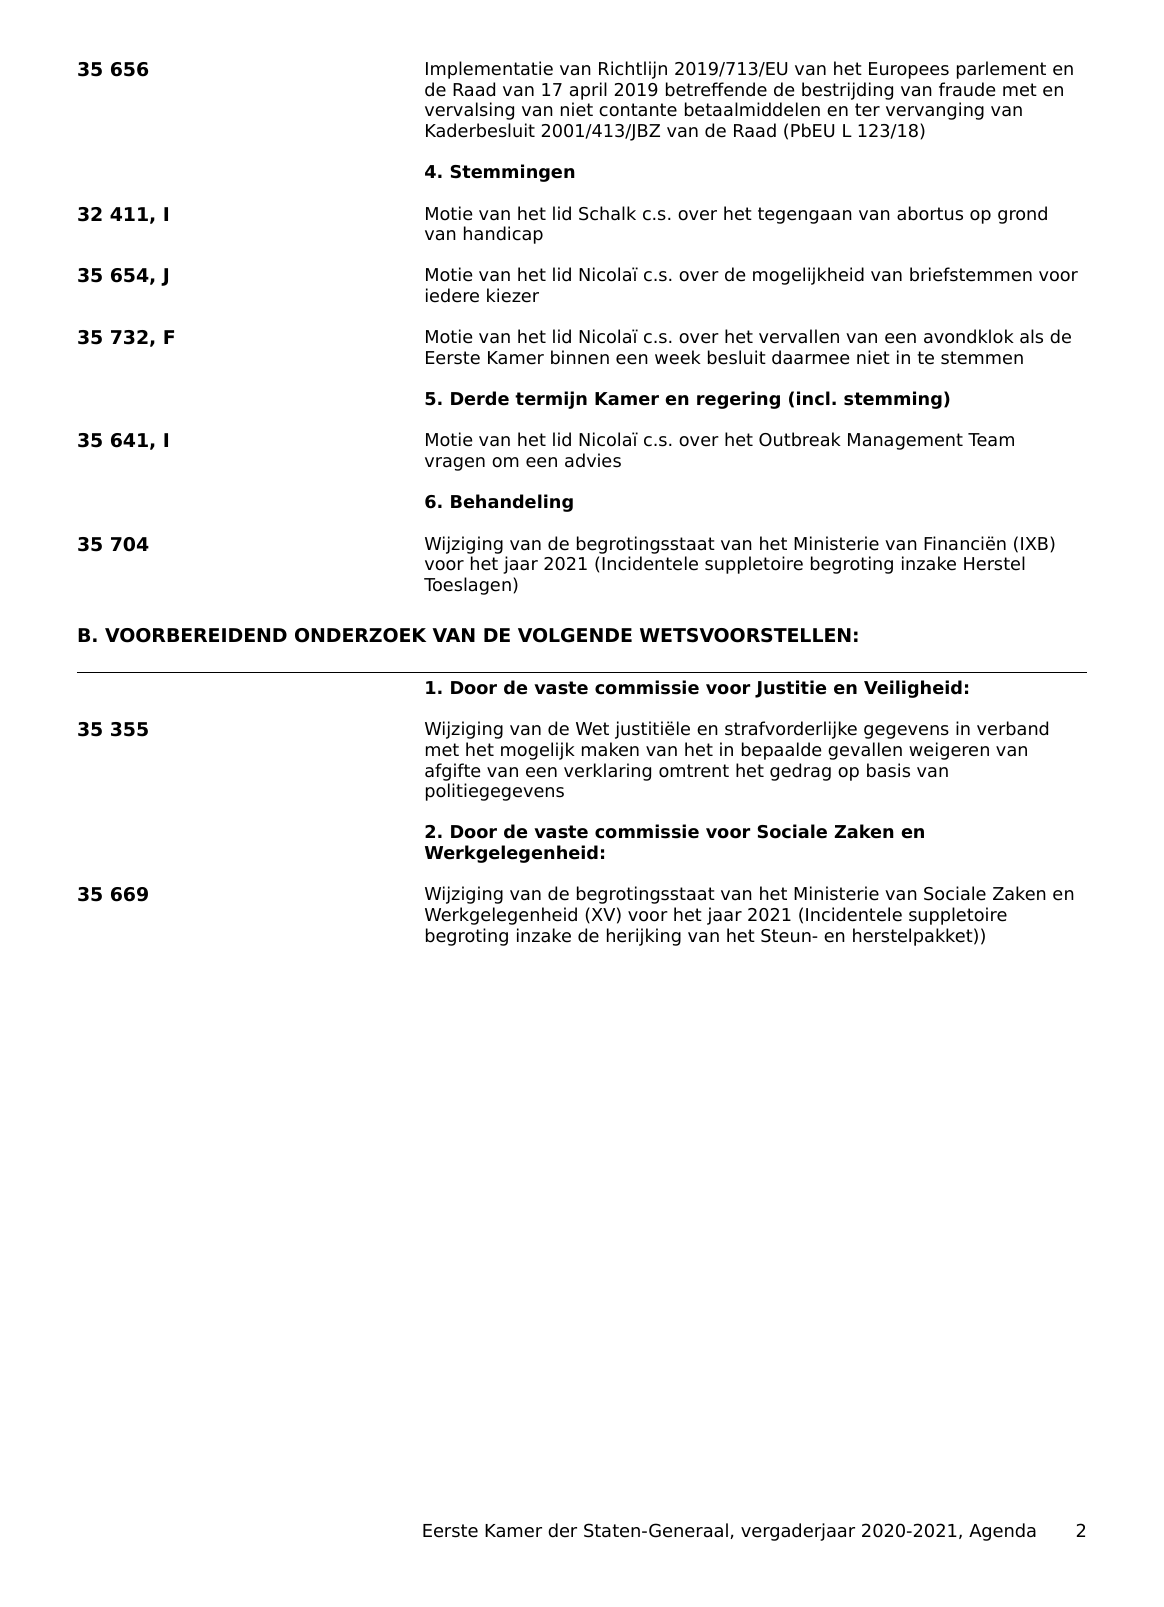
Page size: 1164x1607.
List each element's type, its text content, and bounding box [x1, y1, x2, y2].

table_cell [401, 142, 418, 162]
table_cell [401, 492, 418, 513]
table_cell Motie van het lid Nicolaï c.s. over het Outbreak Management Team vragen om een advies [418, 430, 1087, 472]
table_cell [401, 369, 418, 389]
table_cell [401, 472, 418, 492]
table_cell [401, 719, 418, 802]
table_cell [401, 265, 418, 307]
table_cell 35 704 [77, 534, 401, 595]
table_cell [77, 307, 401, 327]
table_cell 4. Stemmingen [418, 162, 1087, 183]
table_cell Motie van het lid Schalk c.s. over het tegengaan van abortus op grond van handicap [418, 204, 1087, 245]
table_cell [418, 699, 1087, 719]
table_cell [77, 513, 401, 533]
table_cell [401, 534, 418, 595]
table_cell [77, 245, 401, 265]
table_cell [401, 823, 418, 864]
table_cell [77, 699, 401, 719]
table_cell [77, 472, 401, 492]
table_header [401, 673, 418, 699]
table_cell [418, 472, 1087, 492]
table_cell [77, 864, 401, 884]
table_cell [418, 410, 1087, 430]
table_cell [401, 162, 418, 183]
table_cell [401, 884, 418, 946]
table_cell [77, 410, 401, 430]
table_cell [418, 513, 1087, 533]
table_cell [418, 183, 1087, 203]
table_cell Wijziging van de begrotingsstaat van het Ministerie van Financiën (IXB) voor het jaar 2021 (Incidentele suppletoire begroting inzake Herstel Toeslagen) [418, 534, 1087, 595]
table_cell 6. Behandeling [418, 492, 1087, 513]
table_cell 5. Derde termijn Kamer en regering (incl. stemming) [418, 389, 1087, 410]
table_cell [401, 59, 418, 142]
table_cell [401, 802, 418, 822]
subtitle B. VOORBEREIDEND ONDERZOEK VAN DE VOLGENDE WETSVOORSTELLEN: [77, 625, 1087, 647]
table_cell [77, 183, 401, 203]
table_cell [401, 327, 418, 368]
table_cell [418, 245, 1087, 265]
table_cell [418, 307, 1087, 327]
table_cell [77, 142, 401, 162]
table_cell 32 411, I [77, 204, 401, 245]
table_cell [401, 699, 418, 719]
table_cell Motie van het lid Nicolaï c.s. over het vervallen van een avondklok als de Eerste Kamer binnen een week besluit daarmee niet in te stemmen [418, 327, 1087, 368]
table_cell 35 732, F [77, 327, 401, 368]
table_cell [77, 389, 401, 410]
table_cell [401, 864, 418, 884]
table_cell [77, 492, 401, 513]
table_cell [418, 142, 1087, 162]
table_cell [418, 802, 1087, 822]
table_cell 35 669 [77, 884, 401, 946]
table_cell [401, 183, 418, 203]
table_cell [77, 823, 401, 864]
table_cell 35 656 [77, 59, 401, 142]
table_cell [401, 410, 418, 430]
table_cell [401, 389, 418, 410]
table_cell Implementatie van Richtlijn 2019/713/EU van het Europees parlement en de Raad van 17 april 2019 betreffende de bestrijding van fraude met en vervalsing van niet contante betaalmiddelen en ter vervanging van Kaderbesluit 2001/413/JBZ van de Raad (PbEU L 123/18) [418, 59, 1087, 142]
table_cell 35 355 [77, 719, 401, 802]
table_cell [401, 307, 418, 327]
table_cell [401, 204, 418, 245]
table_cell Wijziging van de Wet justitiële en strafvorderlijke gegevens in verband met het mogelijk maken van het in bepaalde gevallen weigeren van afgifte van een verklaring omtrent het gedrag op basis van politiegegevens [418, 719, 1087, 802]
table_cell 2. Door de vaste commissie voor Sociale Zaken en Werkgelegenheid: [418, 823, 1087, 864]
table_cell Motie van het lid Nicolaï c.s. over de mogelijkheid van briefstemmen voor iedere kiezer [418, 265, 1087, 307]
table_cell [77, 802, 401, 822]
table_cell 35 654, J [77, 265, 401, 307]
table_cell Wijziging van de begrotingsstaat van het Ministerie van Sociale Zaken en Werkgelegenheid (XV) voor het jaar 2021 (Incidentele suppletoire begroting inzake de herijking van het Steun- en herstelpakket)) [418, 884, 1087, 946]
table_header 1. Door de vaste commissie voor Justitie en Veiligheid: [418, 673, 1087, 699]
table_cell [401, 245, 418, 265]
table_cell [77, 162, 401, 183]
table_cell [418, 369, 1087, 389]
table_cell 35 641, I [77, 430, 401, 472]
table_cell [418, 864, 1087, 884]
table_cell [401, 513, 418, 533]
table_header [77, 673, 401, 699]
table_cell [401, 430, 418, 472]
table_cell [77, 369, 401, 389]
